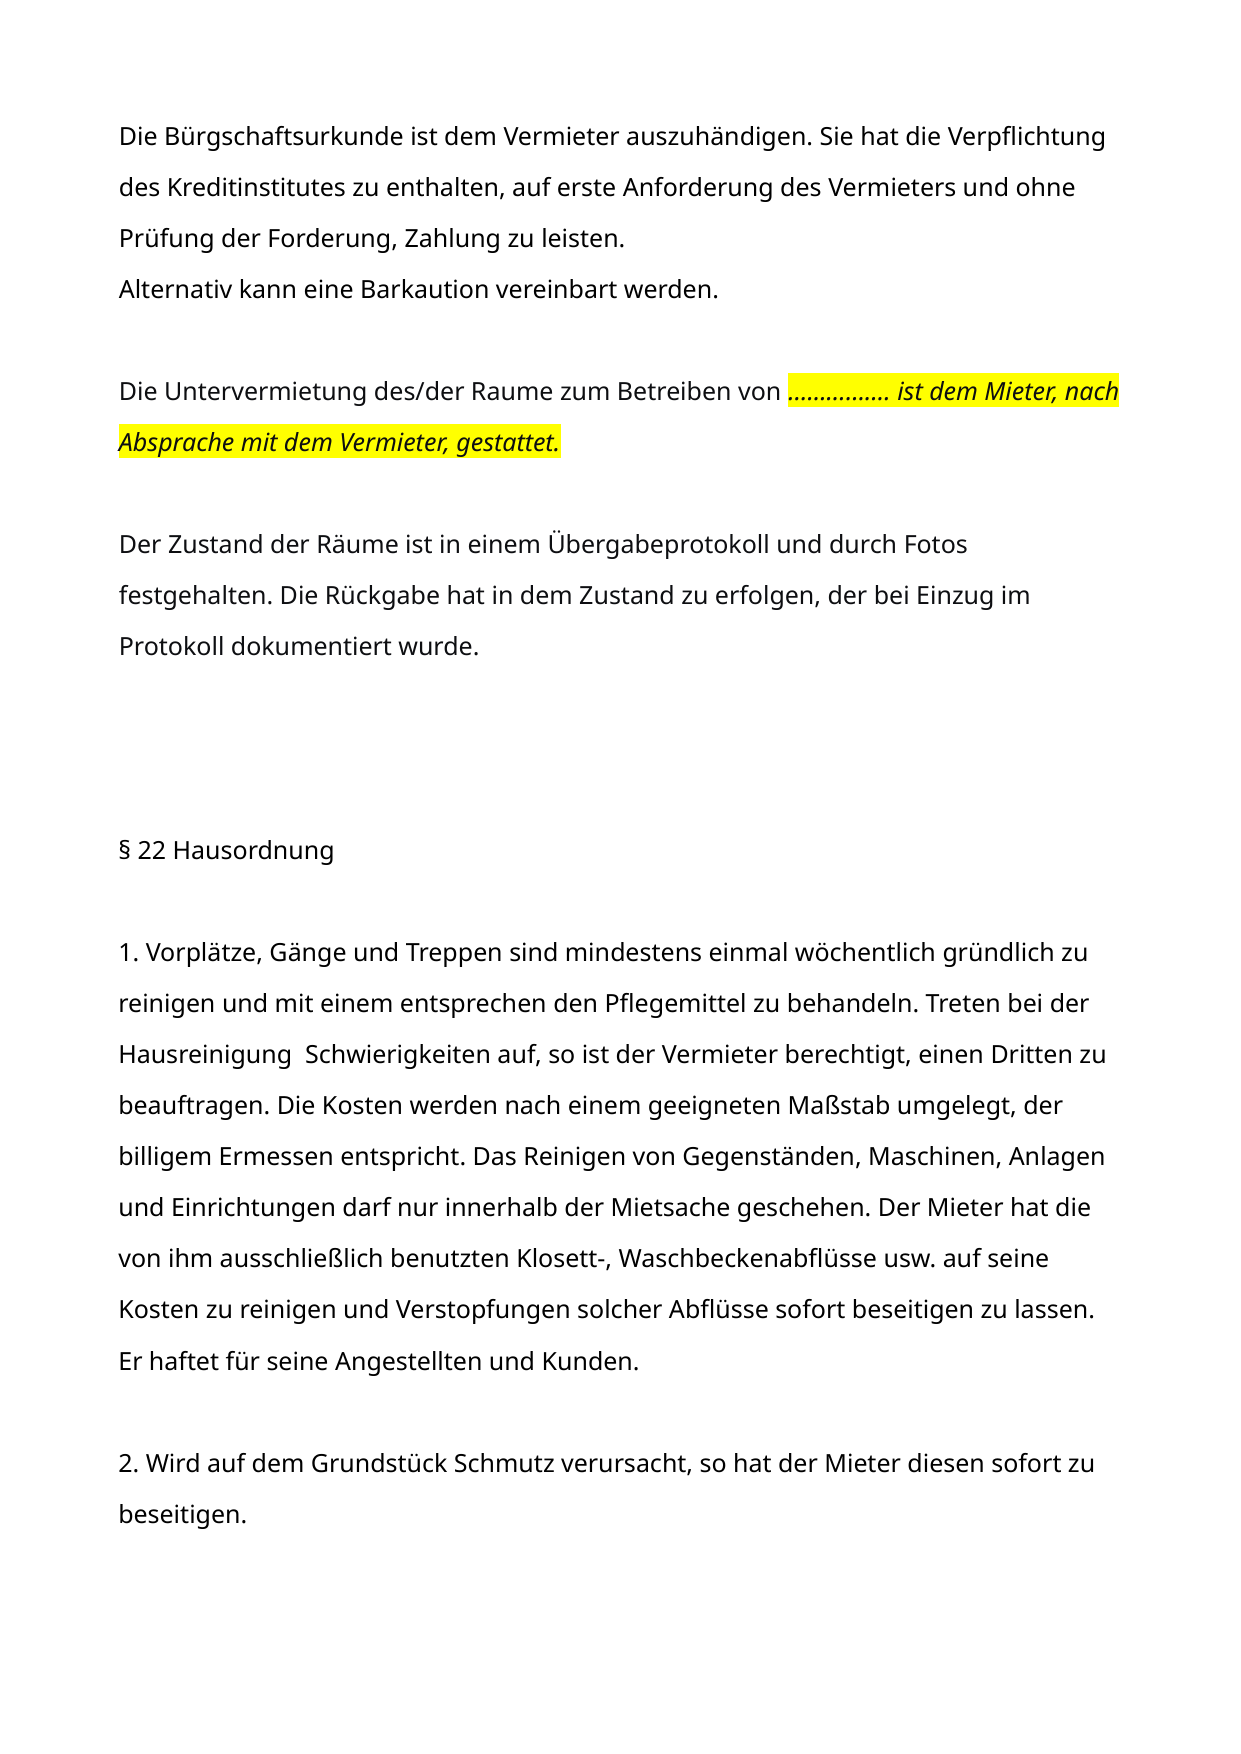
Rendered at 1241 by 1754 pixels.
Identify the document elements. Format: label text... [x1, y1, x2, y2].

text Die Untervermietung des/der Raume zum Betreiben von ……………. ist dem Mieter, nach Absprache mit dem Vermieter, gestattet. [119, 373, 1122, 458]
text 1. Vorplätze, Gänge und Treppen sind mindestens einmal wöchentlich gründlich zu reinigen und mit einem entsprechen den Pflegemittel zu behandeln. Treten bei der Hausreinigung Schwierigkeiten auf, so ist der Vermieter berechtigt, einen Dritten zu beauftragen. Die Kosten werden nach einem geeigneten Maßstab umgelegt, der billigem Ermessen entspricht. Das Reinigen von Gegenständen, Maschinen, Anlagen und Einrichtungen darf nur innerhalb der Mietsache geschehen. Der Mieter hat die von ihm ausschließlich benutzten Klosett-, Waschbeckenabflüsse usw. auf seine Kosten zu reinigen und Verstopfungen solcher Abflüsse sofort beseitigen zu lassen. Er haftet für seine Angestellten und Kunden. [118, 935, 1122, 1377]
text Alternativ kann eine Barkaution vereinbart werden. [119, 271, 1122, 305]
text Der Zustand der Räume ist in einem Übergabeprotokoll und durch Fotos festgehalten. Die Rückgabe hat in dem Zustand zu erfolgen, der bei Einzug im Protokoll dokumentiert wurde. [119, 526, 1122, 663]
text Die Bürgschaftsurkunde ist dem Vermieter auszuhändigen. Sie hat die Verpflichtung des Kreditinstitutes zu enthalten, auf erste Anforderung des Vermieters und ohne Prüfung der Forderung, Zahlung zu leisten. [119, 118, 1122, 254]
text § 22 Hausordnung [118, 833, 1122, 867]
text 2. Wird auf dem Grundstück Schmutz verursacht, so hat der Mieter diesen sofort zu beseitigen. [118, 1445, 1122, 1530]
